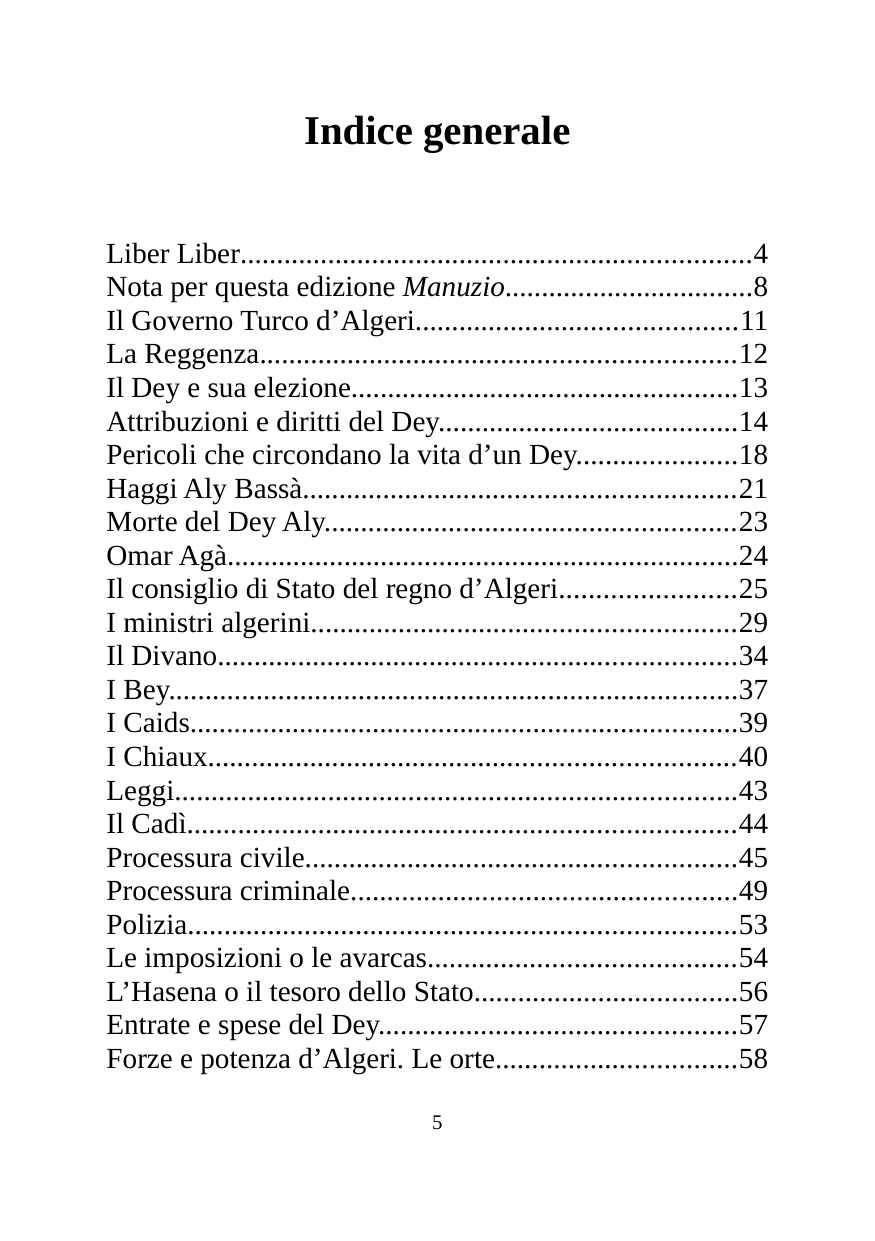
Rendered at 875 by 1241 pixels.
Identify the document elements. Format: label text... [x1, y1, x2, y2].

text Nota per questa edizione Manuzio 8 [106, 269, 768, 303]
text Processura civile. 45 [106, 840, 768, 873]
text I ministri algerini. 29 [106, 605, 768, 638]
text Il Dey e sua elezione. 13 [106, 370, 768, 404]
text Le imposizioni o le avarcas. 54 [106, 940, 768, 974]
text L’Hasena o il tesoro dello Stato. 56 [106, 974, 768, 1007]
text Pericoli che circondano la vita d’un Dey. 18 [106, 437, 768, 471]
text Leggi. 43 [106, 773, 768, 806]
text I Bey. 37 [106, 672, 768, 706]
text Polizia. 53 [106, 907, 768, 940]
text Omar Agà. 24 [106, 538, 768, 571]
text I Chiaux. 40 [106, 739, 768, 773]
text Forze e potenza d’Algeri. Le orte. 58 [106, 1041, 768, 1074]
text I Caids. 39 [106, 706, 768, 739]
text Haggi Aly Bassà. 21 [106, 471, 768, 504]
subtitle Indice generale [106, 106, 768, 153]
text La Reggenza. 12 [106, 337, 768, 370]
text Morte del Dey Aly. 23 [106, 504, 768, 538]
text Processura criminale. 49 [106, 873, 768, 907]
text Attribuzioni e diritti del Dey. 14 [106, 404, 768, 437]
text Entrate e spese del Dey. 57 [106, 1007, 768, 1041]
text Il Governo Turco d’Algeri. 11 [106, 303, 768, 337]
text Il consiglio di Stato del regno d’Algeri. 25 [106, 571, 768, 605]
text Liber Liber 4 [106, 236, 768, 269]
text Il Cadì. 44 [106, 806, 768, 840]
text Il Divano. 34 [106, 638, 768, 672]
